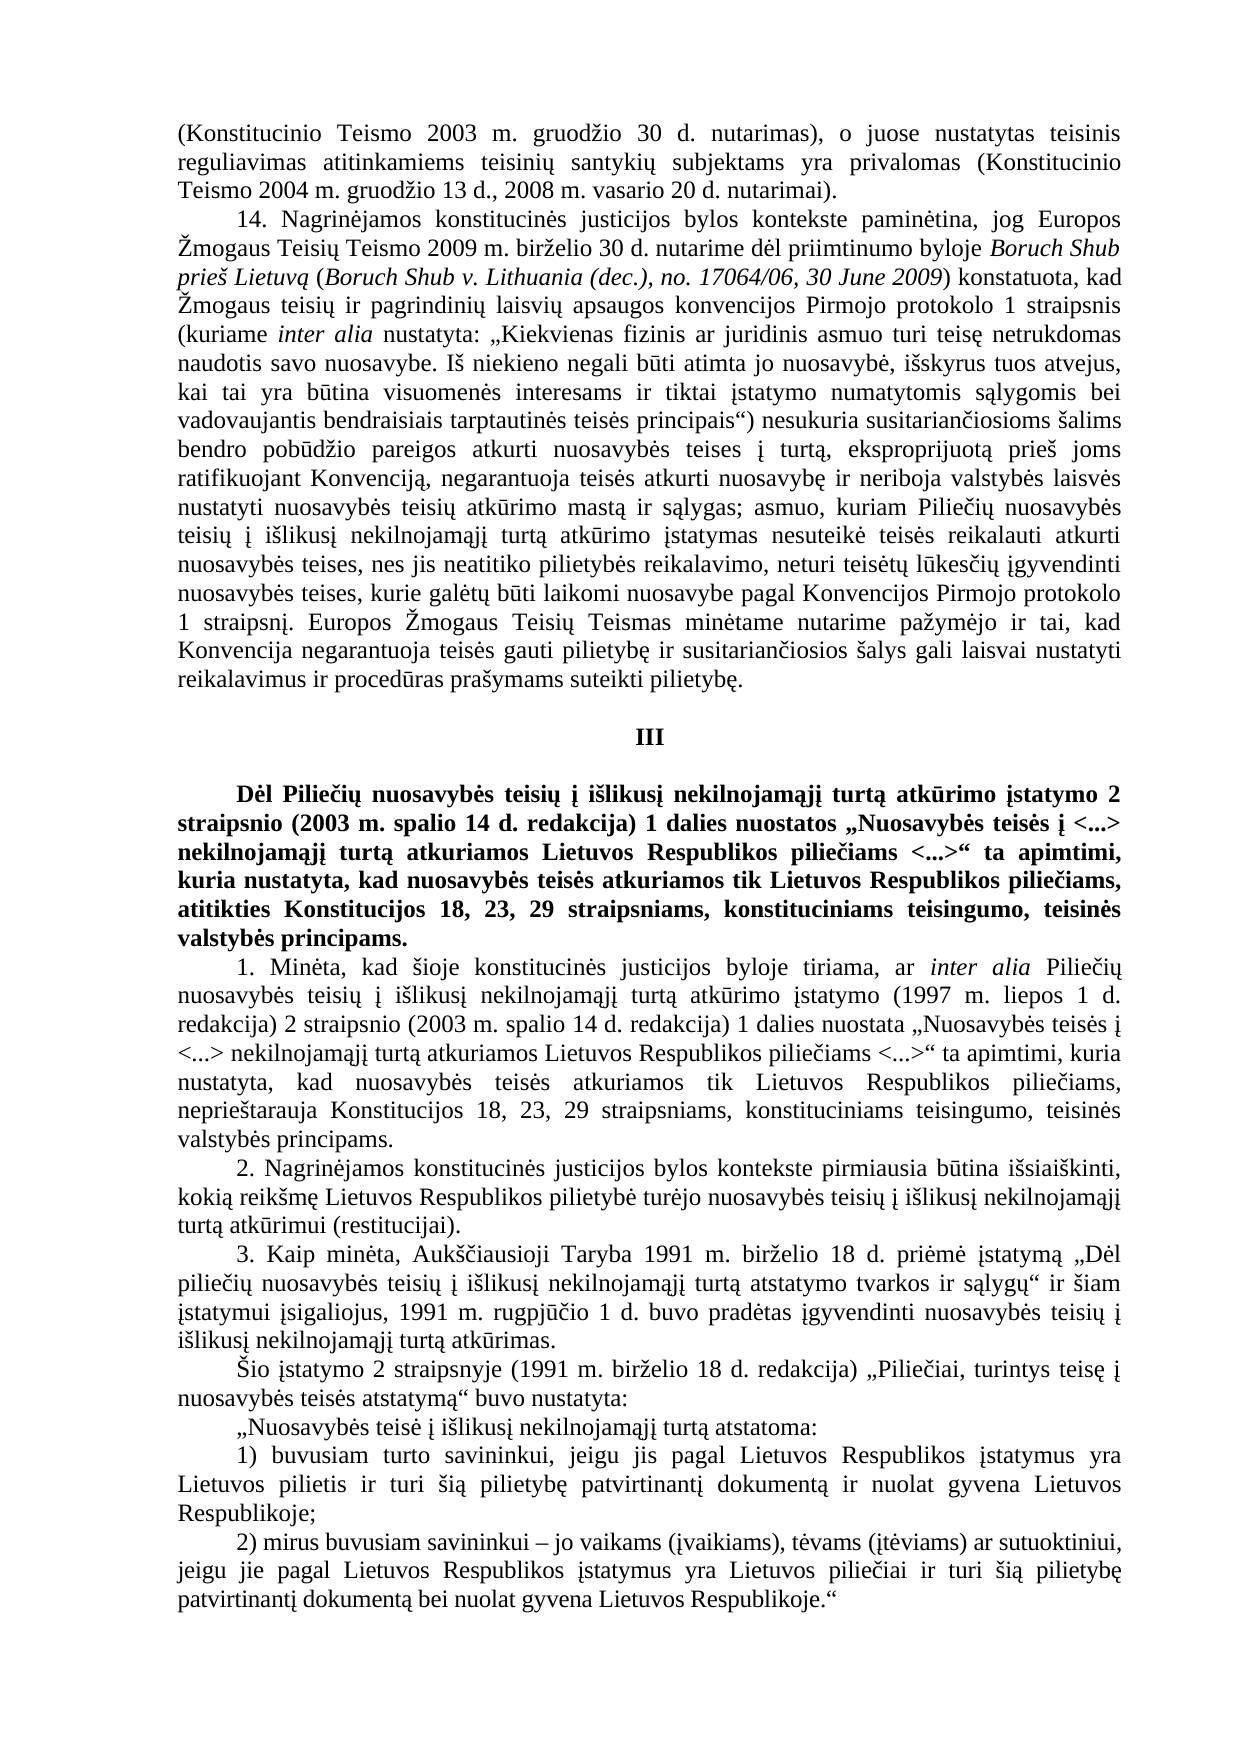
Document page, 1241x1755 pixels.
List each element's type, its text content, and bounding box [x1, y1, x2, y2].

text (Konstitucinio Teismo 2003 m. gruodžio 30 d. nutarimas), o juose nustatytas teisinis reguliavimas atitinkamiems teisinių santykių subjektams yra privalomas (Konstitucinio Teismo 2004 m. gruodžio 13 d., 2008 m. vasario 20 d. nutarimai). [177, 118, 1122, 204]
text 2. Nagrinėjamos konstitucinės justicijos bylos kontekste pirmiausia būtina išsiaiškinti, kokią reikšmę Lietuvos Respublikos pilietybė turėjo nuosavybės teisių į išlikusį nekilnojamąjį turtą atkūrimui (restitucijai). [177, 1153, 1122, 1239]
text Dėl Piliečių nuosavybės teisių į išlikusį nekilnojamąjį turtą atkūrimo įstatymo 2 straipsnio (2003 m. spalio 14 d. redakcija) 1 dalies nuostatos „Nuosavybės teisės į <...> nekilnojamąjį turtą atkuriamos Lietuvos Respublikos piliečiams <...>“ ta apimtimi, kuria nustatyta, kad nuosavybės teisės atkuriamos tik Lietuvos Respublikos piliečiams, atitikties Konstitucijos 18, 23, 29 straipsniams, konstituciniams teisingumo, teisinės valstybės principams. [177, 779, 1122, 952]
text 2) mirus buvusiam savininkui – jo vaikams (įvaikiams), tėvams (įtėviams) ar sutuoktiniui, jeigu jie pagal Lietuvos Respublikos įstatymus yra Lietuvos piliečiai ir turi šią pilietybę patvirtinantį dokumentą bei nuolat gyvena Lietuvos Respublikoje.“ [177, 1527, 1122, 1613]
text 3. Kaip minėta, Aukščiausioji Taryba 1991 m. birželio 18 d. priėmė įstatymą „Dėl piliečių nuosavybės teisių į išlikusį nekilnojamąjį turtą atstatymo tvarkos ir sąlygų“ ir šiam įstatymui įsigaliojus, 1991 m. rugpjūčio 1 d. buvo pradėtas įgyvendinti nuosavybės teisių į išlikusį nekilnojamąjį turtą atkūrimas. [177, 1239, 1122, 1354]
text III [177, 722, 1122, 751]
text Šio įstatymo 2 straipsnyje (1991 m. birželio 18 d. redakcija) „Piliečiai, turintys teisę į nuosavybės teisės atstatymą“ buvo nustatyta: [177, 1354, 1122, 1412]
text 14. Nagrinėjamos konstitucinės justicijos bylos kontekste paminėtina, jog Europos Žmogaus Teisių Teismo 2009 m. birželio 30 d. nutarime dėl priimtinumo byloje Boruch Shub prieš Lietuvą (Boruch Shub v. Lithuania (dec.), no. 17064/06, 30 June 2009) konstatuota, kad Žmogaus teisių ir pagrindinių laisvių apsaugos konvencijos Pirmojo protokolo 1 straipsnis (kuriame inter alia nustatyta: „Kiekvienas fizinis ar juridinis asmuo turi teisę netrukdomas naudotis savo nuosavybe. Iš niekieno negali būti atimta jo nuosavybė, išskyrus tuos atvejus, kai tai yra būtina visuomenės interesams ir tiktai įstatymo numatytomis sąlygomis bei vadovaujantis bendraisiais tarptautinės teisės principais“) nesukuria susitariančiosioms šalims bendro pobūdžio pareigos atkurti nuosavybės teises į turtą, eksproprijuotą prieš joms ratifikuojant Konvenciją, negarantuoja teisės atkurti nuosavybę ir neriboja valstybės laisvės nustatyti nuosavybės teisių atkūrimo mastą ir sąlygas; asmuo, kuriam Piliečių nuosavybės teisių į išlikusį nekilnojamąjį turtą atkūrimo įstatymas nesuteikė teisės reikalauti atkurti nuosavybės teises, nes jis neatitiko pilietybės reikalavimo, neturi teisėtų lūkesčių įgyvendinti nuosavybės teises, kurie galėtų būti laikomi nuosavybe pagal Konvencijos Pirmojo protokolo 1 straipsnį. Europos Žmogaus Teisių Teismas minėtame nutarime pažymėjo ir tai, kad Konvencija negarantuoja teisės gauti pilietybę ir susitariančiosios šalys gali laisvai nustatyti reikalavimus ir procedūras prašymams suteikti pilietybę. [177, 204, 1122, 693]
text 1. Minėta, kad šioje konstitucinės justicijos byloje tiriama, ar inter alia Piliečių nuosavybės teisių į išlikusį nekilnojamąjį turtą atkūrimo įstatymo (1997 m. liepos 1 d. redakcija) 2 straipsnio (2003 m. spalio 14 d. redakcija) 1 dalies nuostata „Nuosavybės teisės į <...> nekilnojamąjį turtą atkuriamos Lietuvos Respublikos piliečiams <...>“ ta apimtimi, kuria nustatyta, kad nuosavybės teisės atkuriamos tik Lietuvos Respublikos piliečiams, neprieštarauja Konstitucijos 18, 23, 29 straipsniams, konstituciniams teisingumo, teisinės valstybės principams. [177, 952, 1122, 1153]
text 1) buvusiam turto savininkui, jeigu jis pagal Lietuvos Respublikos įstatymus yra Lietuvos pilietis ir turi šią pilietybę patvirtinantį dokumentą ir nuolat gyvena Lietuvos Respublikoje; [177, 1441, 1122, 1527]
text „Nuosavybės teisė į išlikusį nekilnojamąjį turtą atstatoma: [177, 1412, 1122, 1441]
